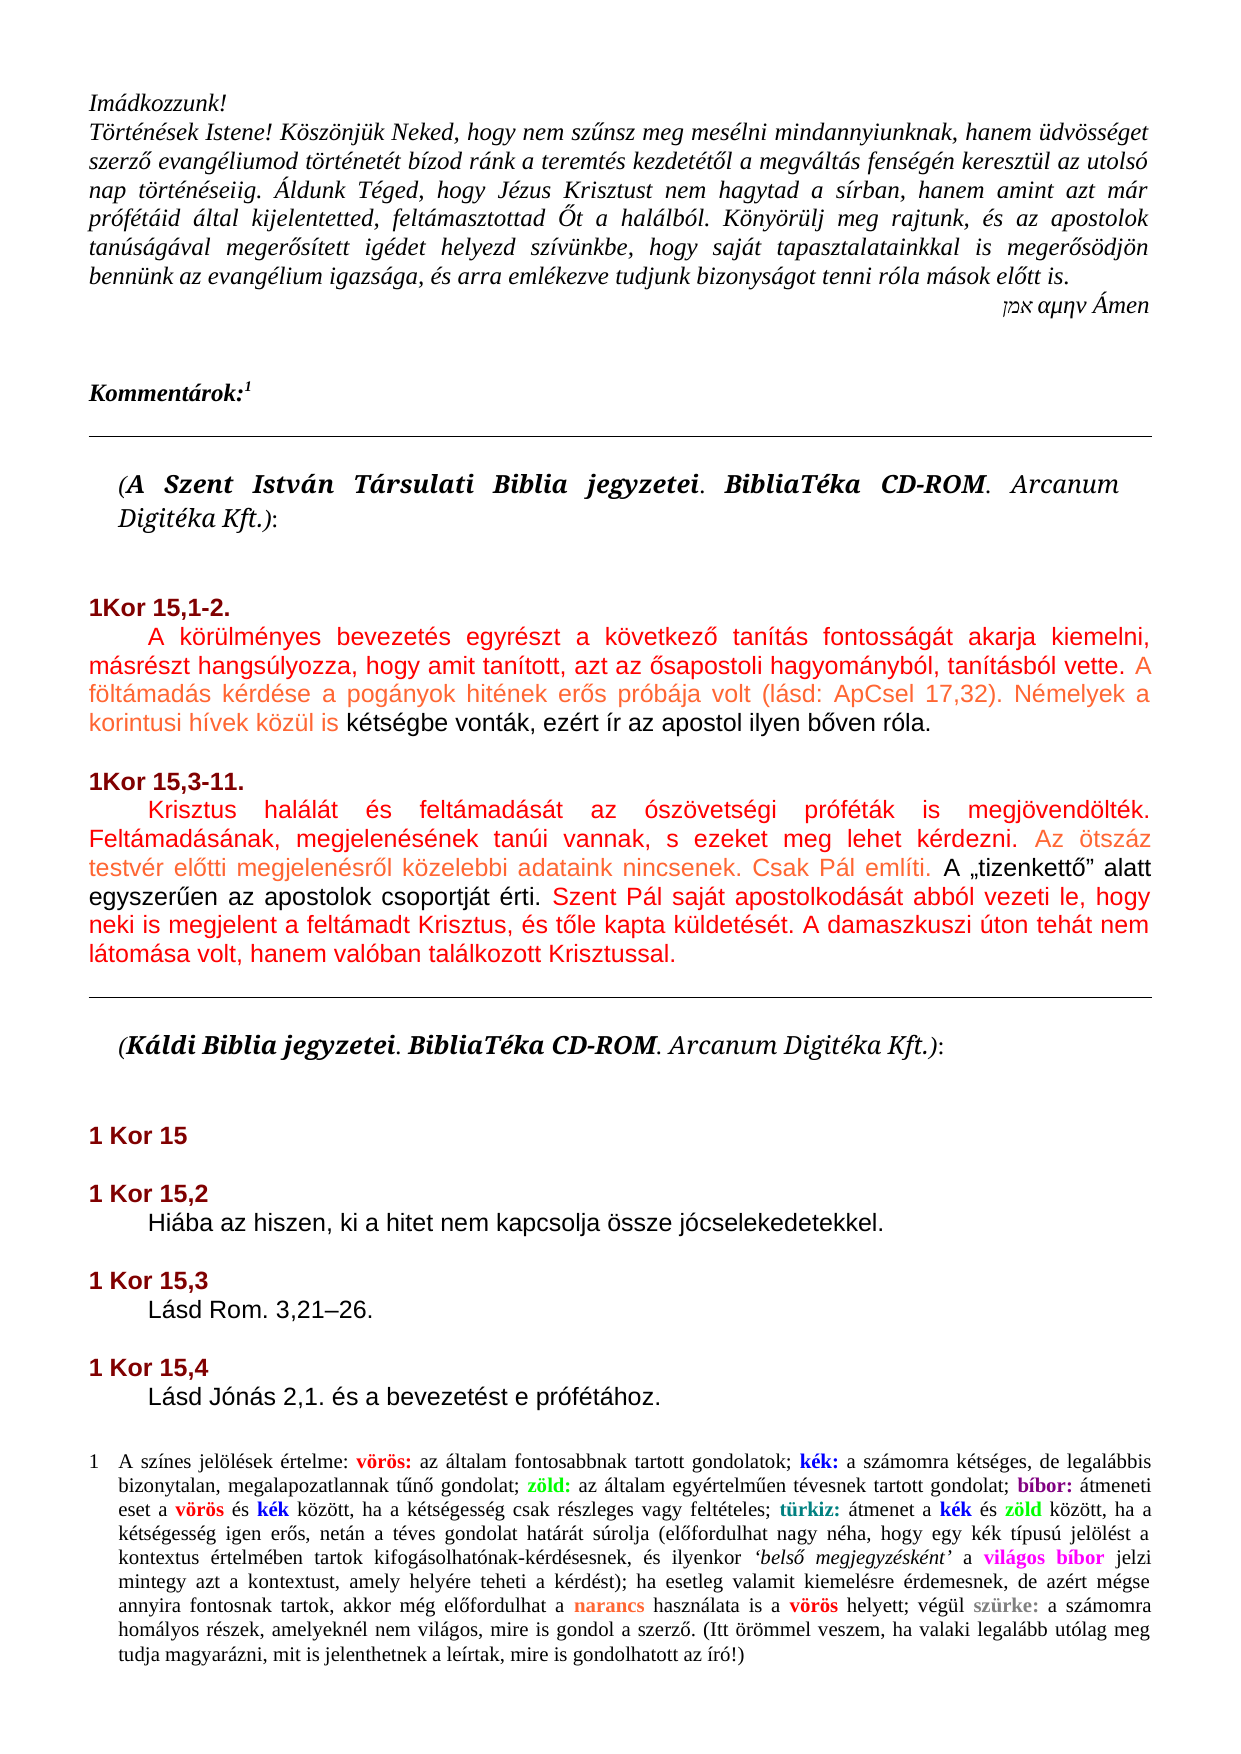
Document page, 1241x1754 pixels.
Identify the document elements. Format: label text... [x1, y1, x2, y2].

text A színes jelölések értelme: vörös: az általam fontosabbnak tartott gondolatok; kék: a számomra kétséges, de legalábbis bizonytalan, megalapozatlannak tűnő gondolat; zöld: az általam egyértelműen tévesnek tartott gondolat; bíbor: átmeneti eset a vörös és kék között, ha a kétségesség csak részleges vagy feltételes; türkiz: átmenet a kék és zöld között, ha a kétségesség igen erős, netán a téves gondolat határát súrolja (előfordulhat nagy néha, hogy egy kék típusú jelölést a kontextus értelmében tartok kifogásolhatónak-kérdésesnek, és ilyenkor ‘belső megjegyzésként’ a világos bíbor jelzi mintegy azt a kontextust, amely helyére teheti a kérdést); ha esetleg valamit kiemelésre érdemesnek, de azért mégse annyira fontosnak tartok, akkor még előfordulhat a narancs használata is a vörös helyett; végül szürke: a számomra homályos részek, amelyeknél nem világos, mire is gondol a szerző. (Itt örömmel veszem, ha valaki legalább utólag meg tudja magyarázni, mit is jelenthetnek a leírtak, mire is gondolhatott az író!) [88, 1449, 1152, 1665]
text Lásd Jónás 2,1. és a bevezetést e prófétához. [88, 1382, 1152, 1410]
text Imádkozzunk! [88, 88, 1152, 117]
text 1Kor 15,3-11. [88, 766, 1152, 795]
text אמן αμην Ámen [88, 290, 1152, 318]
text (Káldi Biblia jegyzetei. BibliaTéka CD-ROM. Arcanum Digitéka Kft.): [88, 998, 1152, 1091]
text Hiába az hiszen, ki a hitet nem kapcsolja össze jócselekedetekkel. [88, 1208, 1152, 1236]
text Lásd Rom. 3,21–26. [88, 1294, 1152, 1323]
text 1 Kor 15,4 [88, 1353, 1152, 1382]
text Történések Istene! Köszönjük Neked, hogy nem szűnsz meg mesélni mindannyiunknak, hanem üdvösséget szerző evangéliumod történetét bízod ránk a teremtés kezdetétől a megváltás fenségén keresztül az utolsó nap történéseiig. Áldunk Téged, hogy Jézus Krisztust nem hagytad a sírban, hanem amint azt már prófétáid által kijelentetted, feltámasztottad Őt a halálból. Könyörülj meg rajtunk, és az apostolok tanúságával megerősített igédet helyezd szívünkbe, hogy saját tapasztalatainkkal is megerősödjön bennünk az evangélium igazsága, és arra emlékezve tudjunk bizonyságot tenni róla mások előtt is. [88, 117, 1152, 290]
text 1 Kor 15 [88, 1121, 1152, 1149]
text 1 Kor 15,2 [88, 1179, 1152, 1208]
text Kommentárok: [88, 378, 1152, 406]
text A körülményes bevezetés egyrészt a következő tanítás fontosságát akarja kiemelni, másrészt hangsúlyozza, hogy amit tanított, azt az ősapostoli hagyományból, tanításból vette. A föltámadás kérdése a pogányok hitének erős próbája volt (lásd: ApCsel 17,32). Némelyek a korintusi hívek közül is kétségbe vonták, ezért ír az apostol ilyen bőven róla. [88, 622, 1152, 737]
text 1 Kor 15,3 [88, 1266, 1152, 1294]
text (A Szent István Társulati Biblia jegyzetei. BibliaTéka CD-ROM. Arcanum Digitéka Kft.): [88, 437, 1152, 564]
text 1Kor 15,1-2. [88, 593, 1152, 622]
text Krisztus halálát és feltámadását az ószövetségi próféták is megjövendölték. Feltámadásának, megjelenésének tanúi vannak, s ezeket meg lehet kérdezni. Az ötszáz testvér előtti megjelenésről közelebbi adataink nincsenek. Csak Pál említi. A „tizenkettő” alatt egyszerűen az apostolok csoportját érti. Szent Pál saját apostolkodását abból vezeti le, hogy neki is megjelent a feltámadt Krisztus, és tőle kapta küldetését. A damaszkuszi úton tehát nem látomása volt, hanem valóban találkozott Krisztussal. [88, 795, 1152, 968]
